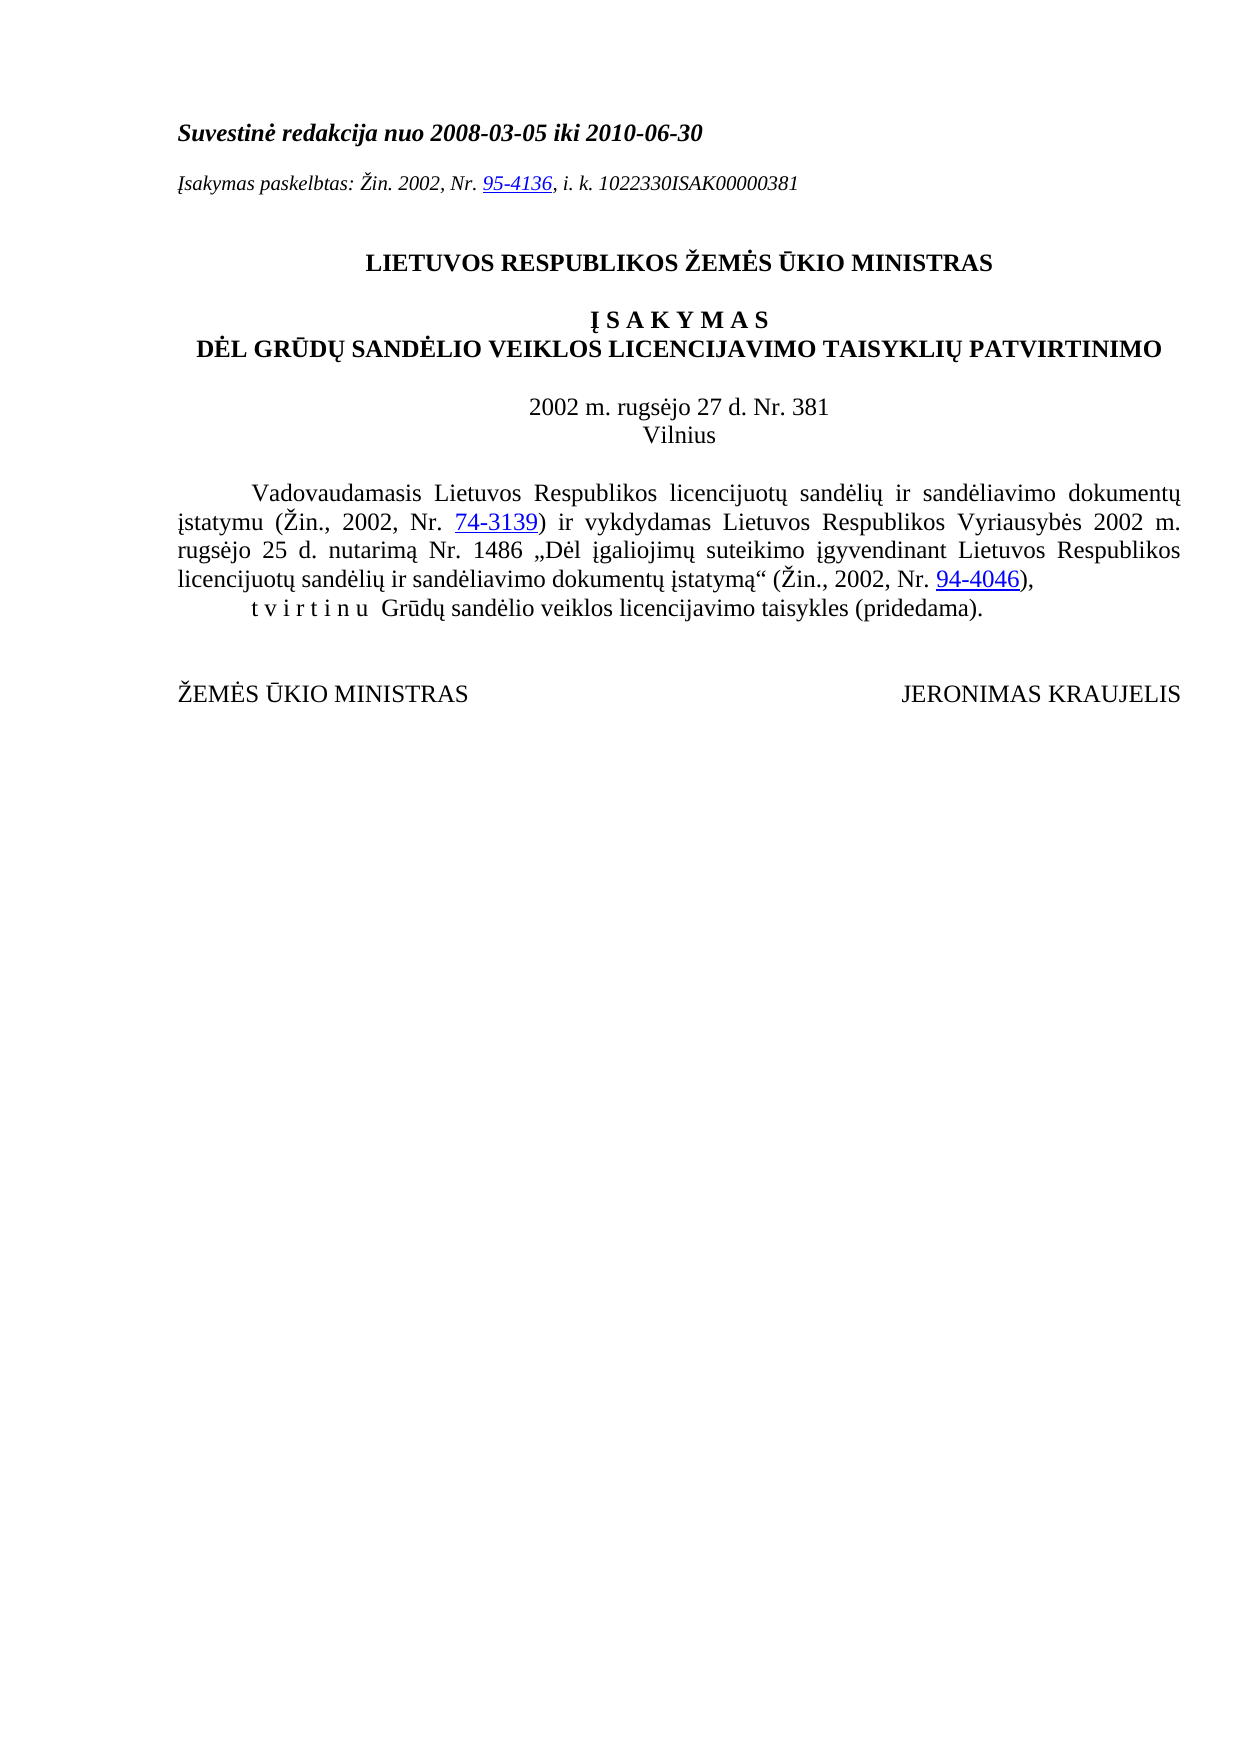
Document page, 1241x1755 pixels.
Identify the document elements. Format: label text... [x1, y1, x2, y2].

text tvirtinu Grūdų sandėlio veiklos licencijavimo taisykles (pridedama). [177, 593, 1181, 622]
text Įsakymas paskelbtas: Žin. 2002, Nr. 95-4136, i. k. 1022330ISAK00000381 [177, 171, 1181, 195]
text Vilnius [177, 420, 1181, 449]
text 2002 m. rugsėjo 27 d. Nr. 381 [177, 392, 1181, 420]
text ŽEMĖS ŪKIO MINISTRAS JERONIMAS KRAUJELIS [177, 679, 1181, 708]
text Į S A K Y M A S [177, 305, 1181, 334]
text DĖL GRŪDŲ SANDĖLIO VEIKLOS LICENCIJAVIMO TAISYKLIŲ PATVIRTINIMO [177, 334, 1181, 363]
text Vadovaudamasis Lietuvos Respublikos licencijuotų sandėlių ir sandėliavimo dokumentų įstatymu (Žin., 2002, Nr. 74-3139) ir vykdydamas Lietuvos Respublikos Vyriausybės 2002 m. rugsėjo 25 d. nutarimą Nr. 1486 „Dėl įgaliojimų suteikimo įgyvendinant Lietuvos Respublikos licencijuotų sandėlių ir sandėliavimo dokumentų įstatymą“ (Žin., 2002, Nr. 94-4046), [177, 478, 1181, 593]
text LIETUVOS RESPUBLIKOS ŽEMĖS ŪKIO MINISTRAS [177, 248, 1181, 277]
text Suvestinė redakcija nuo 2008-03-05 iki 2010-06-30 [177, 118, 1181, 147]
